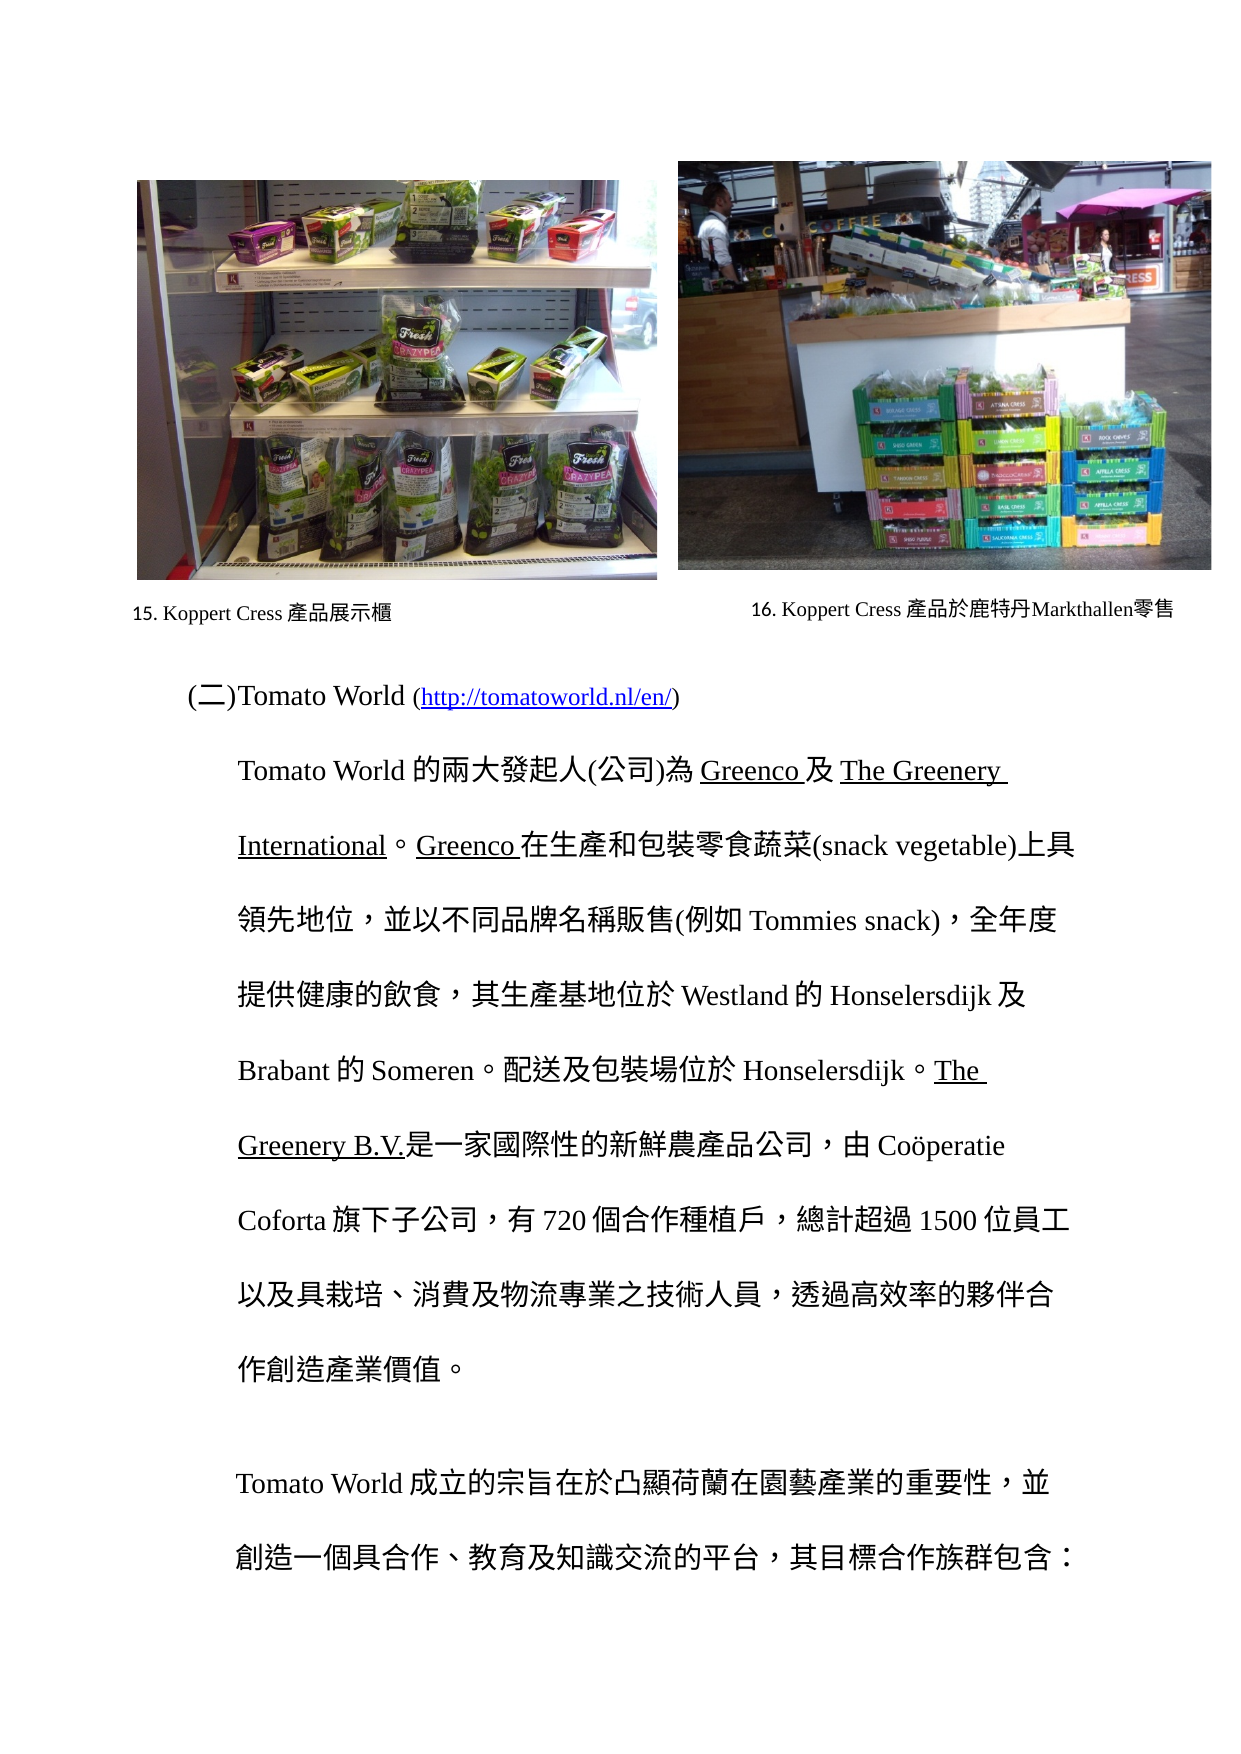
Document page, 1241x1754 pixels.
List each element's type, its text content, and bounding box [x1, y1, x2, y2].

picture [678, 161, 1212, 570]
list Tomato World成立的宗旨在於凸顯荷蘭在園藝產業的重要性，並創造一個具合作、教育及知識交流的平台，其目標合作族群包含：同業人員、零售商、政策決策人員、各年齡層學生、廚師及餐飲業者、媒體及各國有興趣合作之部門。Tomato World 目前蒐集50~80項番茄品種及其他作物品種，擺放於現場展示供來賓參觀，包括牛番茄、串收番茄、櫻桃番茄等，以及其他特殊形色的番茄。Tomato World其合作夥伴包含栽培、種子、種苗、農藥、生物防治、溫室設施…等業者，以及學研機構、政府部門等。政府部門協助產業發展，在於提供投資誘因、基礎建設、法規鬆綁等面相之協助。 [235, 1437, 1078, 1587]
picture [137, 180, 658, 580]
list Tomato World 的兩大發起人(公司)為Greenco及The Greenery International。Greenco在生產和包裝零食蔬菜(snack vegetable)上具領先地位，並以不同品牌名稱販售(例如Tommies snack)，全年度提供健康的飲食，其生產基地位於Westland的Honselersdijk及Brabant的Someren。配送及包裝場位於Honselersdijk。The Greenery B.V.是一家國際性的新鮮農產品公司，由Coöperatie Coforta旗下子公司，有720個合作種植戶，總計超過1500位員工以及具栽培、消費及物流專業之技術人員，透過高效率的夥伴合作創造產業價值。 [237, 724, 1078, 1399]
list Tomato World (http://tomatoworld.nl/en/) [187, 649, 1078, 724]
